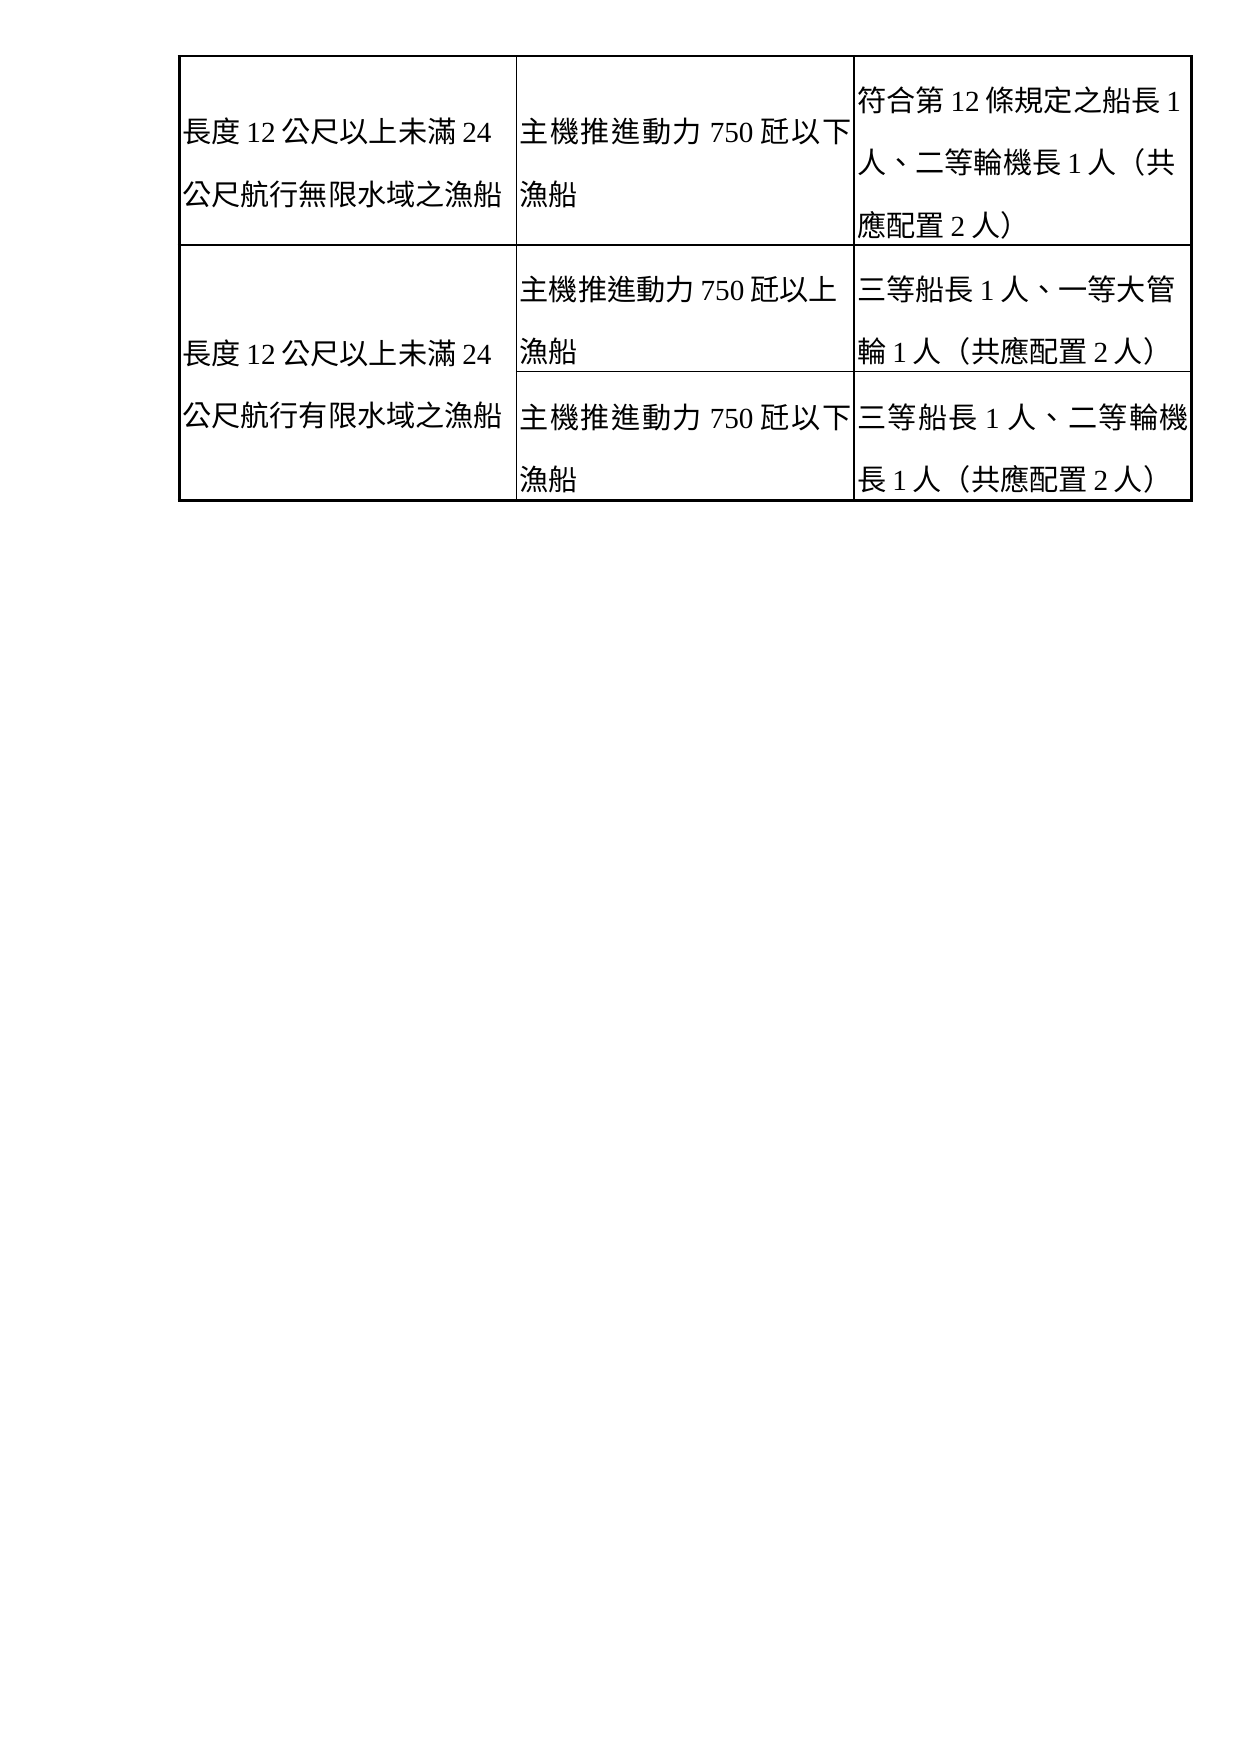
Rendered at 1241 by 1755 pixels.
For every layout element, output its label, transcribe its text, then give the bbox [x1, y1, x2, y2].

table_cell 三等船長1人、一等大管輪1人（共應配置2人） [855, 246, 1190, 371]
table_cell 主機推進動力750瓩以下漁船 [517, 57, 853, 244]
table_cell 主機推進動力750瓩以下漁船 [517, 372, 853, 499]
table_cell 長度12公尺以上未滿24公尺航行無限水域之漁船 [181, 57, 516, 244]
table_cell 長度12公尺以上未滿24公尺航行有限水域之漁船 [181, 246, 516, 499]
table_cell 主機推進動力750瓩以上漁船 [517, 246, 853, 371]
table_cell 三等船長1人、二等輪機長1人（共應配置2人） [855, 372, 1190, 499]
table_cell 符合第12條規定之船長1人、二等輪機長1人（共應配置2人） [855, 57, 1190, 244]
